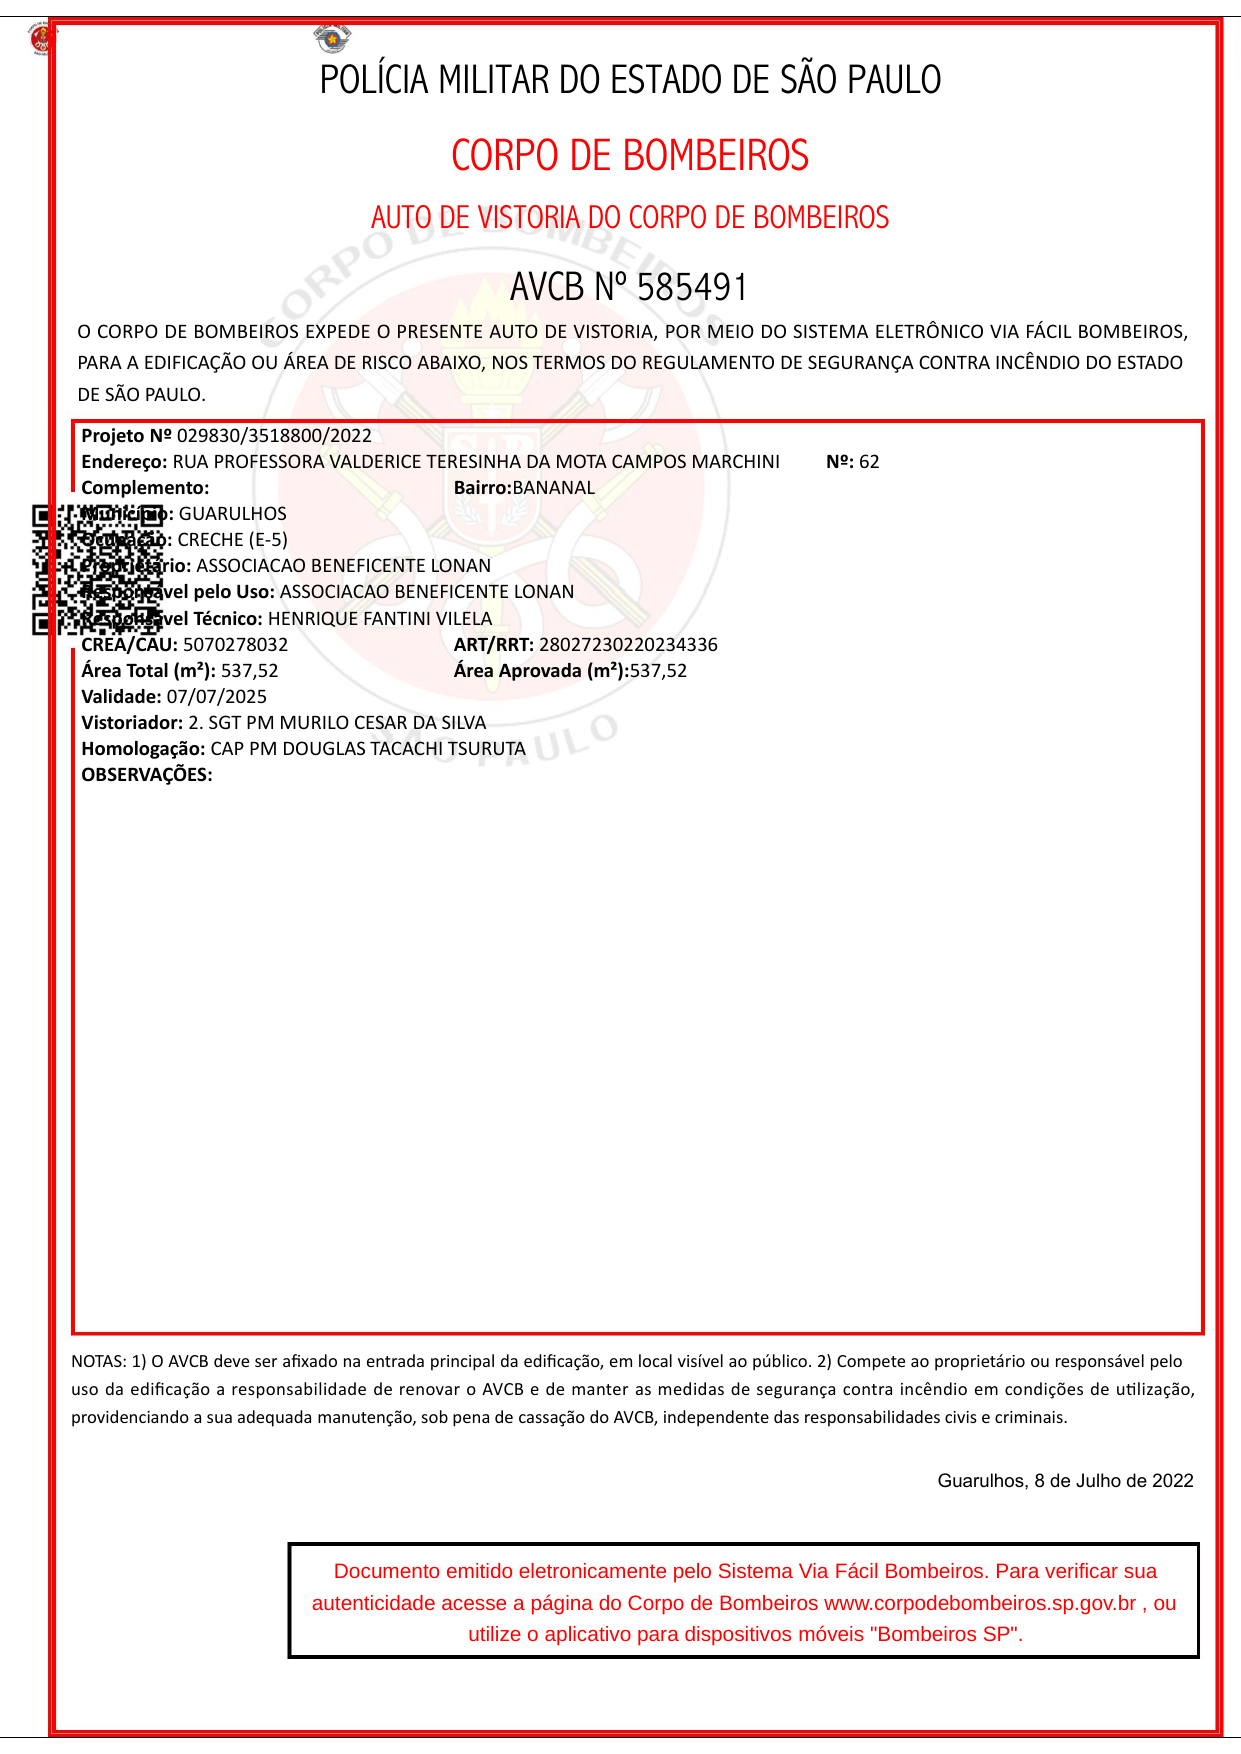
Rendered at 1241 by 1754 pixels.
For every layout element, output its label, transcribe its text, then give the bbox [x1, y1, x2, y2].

text PARA A EDIFICAÇÃO OU ÁREA DE RISCO ABAIXO, NOS TERMOS DO REGULAMENTO DE SEGURANÇA CONTRA INCÊNDIO DO ESTADO [77, 353, 1221, 374]
text utilize o aplicativo para dispositivos móveis "Bombeiros SP". [468, 1623, 1205, 1646]
text Endereço: RUA PROFESSORA VALDERICE TERESINHA DA MOTA CAMPOS MARCHINI [81, 452, 810, 473]
text Homologação: CAP PM DOUGLAS TACACHI TSURUTA [81, 738, 555, 759]
text Vistoriador: 2. SGT PM MURILO CESAR DA SILVA [81, 712, 555, 733]
text Área Aprovada (m²):537,52 [453, 660, 745, 681]
text Complemento: [81, 478, 313, 499]
text Área Total (m²): 537,52 [81, 660, 314, 681]
text Nº: 62 [826, 452, 905, 473]
text Responsável Técnico: HENRIQUE FANTINI VILELA [81, 608, 601, 629]
text CORPO DE BOMBEIROS [451, 129, 834, 181]
text Ocupação: CRECHE (E-5) [81, 530, 313, 551]
text Responsável pelo Uso: ASSOCIACAO BENEFICENTE LONAN [81, 582, 601, 603]
text Bairro:BANANAL [453, 478, 620, 499]
text Município: GUARULHOS [81, 504, 313, 525]
text autenticidade acesse a página do Corpo de Bombeiros www.corpodebombeiros.sp.gov.br , ou [312, 1592, 1205, 1615]
text Guarulhos, 8 de Julho de 2022 [937, 1471, 1219, 1491]
text O CORPO DE BOMBEIROS EXPEDE O PRESENTE AUTO DE VISTORIA, POR MEIO DO SISTEMA ELETRÔNICO VIA FÁCIL BOMBEIROS, [77, 322, 1221, 343]
text Projeto Nº 029830/3518800/2022 [81, 426, 810, 447]
text uso da edificação a responsabilidade de renovar o AVCB e de manter as medidas de segurança contra incêndio em condições de utilização, [71, 1381, 1220, 1399]
text AVCB Nº 585491 [510, 262, 775, 309]
text Validade: 07/07/2025 [81, 686, 314, 707]
text Documento emitido eletronicamente pelo Sistema Via Fácil Bombeiros. Para verificar sua [334, 1560, 1205, 1583]
text providenciando a sua adequada manutenção, sob pena de cassação do AVCB, independente das responsabilidades civis e criminais. [71, 1409, 1220, 1428]
text DE SÃO PAULO. [77, 384, 1221, 405]
text Proprietário: ASSOCIACAO BENEFICENTE LONAN [81, 556, 601, 577]
text CREA/CAU: 5070278032 [81, 634, 314, 655]
text POLÍCIA MILITAR DO ESTADO DE SÃO PAULO [319, 55, 966, 103]
text AUTO DE VISTORIA DO CORPO DE BOMBEIROS [371, 198, 914, 236]
text NOTAS: 1) O AVCB deve ser afixado na entrada principal da edificação, em local visível ao público. 2) Compete ao proprietário ou responsável pelo [71, 1353, 1220, 1371]
text ART/RRT: 28027230220234336 [453, 634, 745, 655]
text OBSERVAÇÕES: [81, 764, 555, 785]
picture [0, 17, 1241, 1737]
